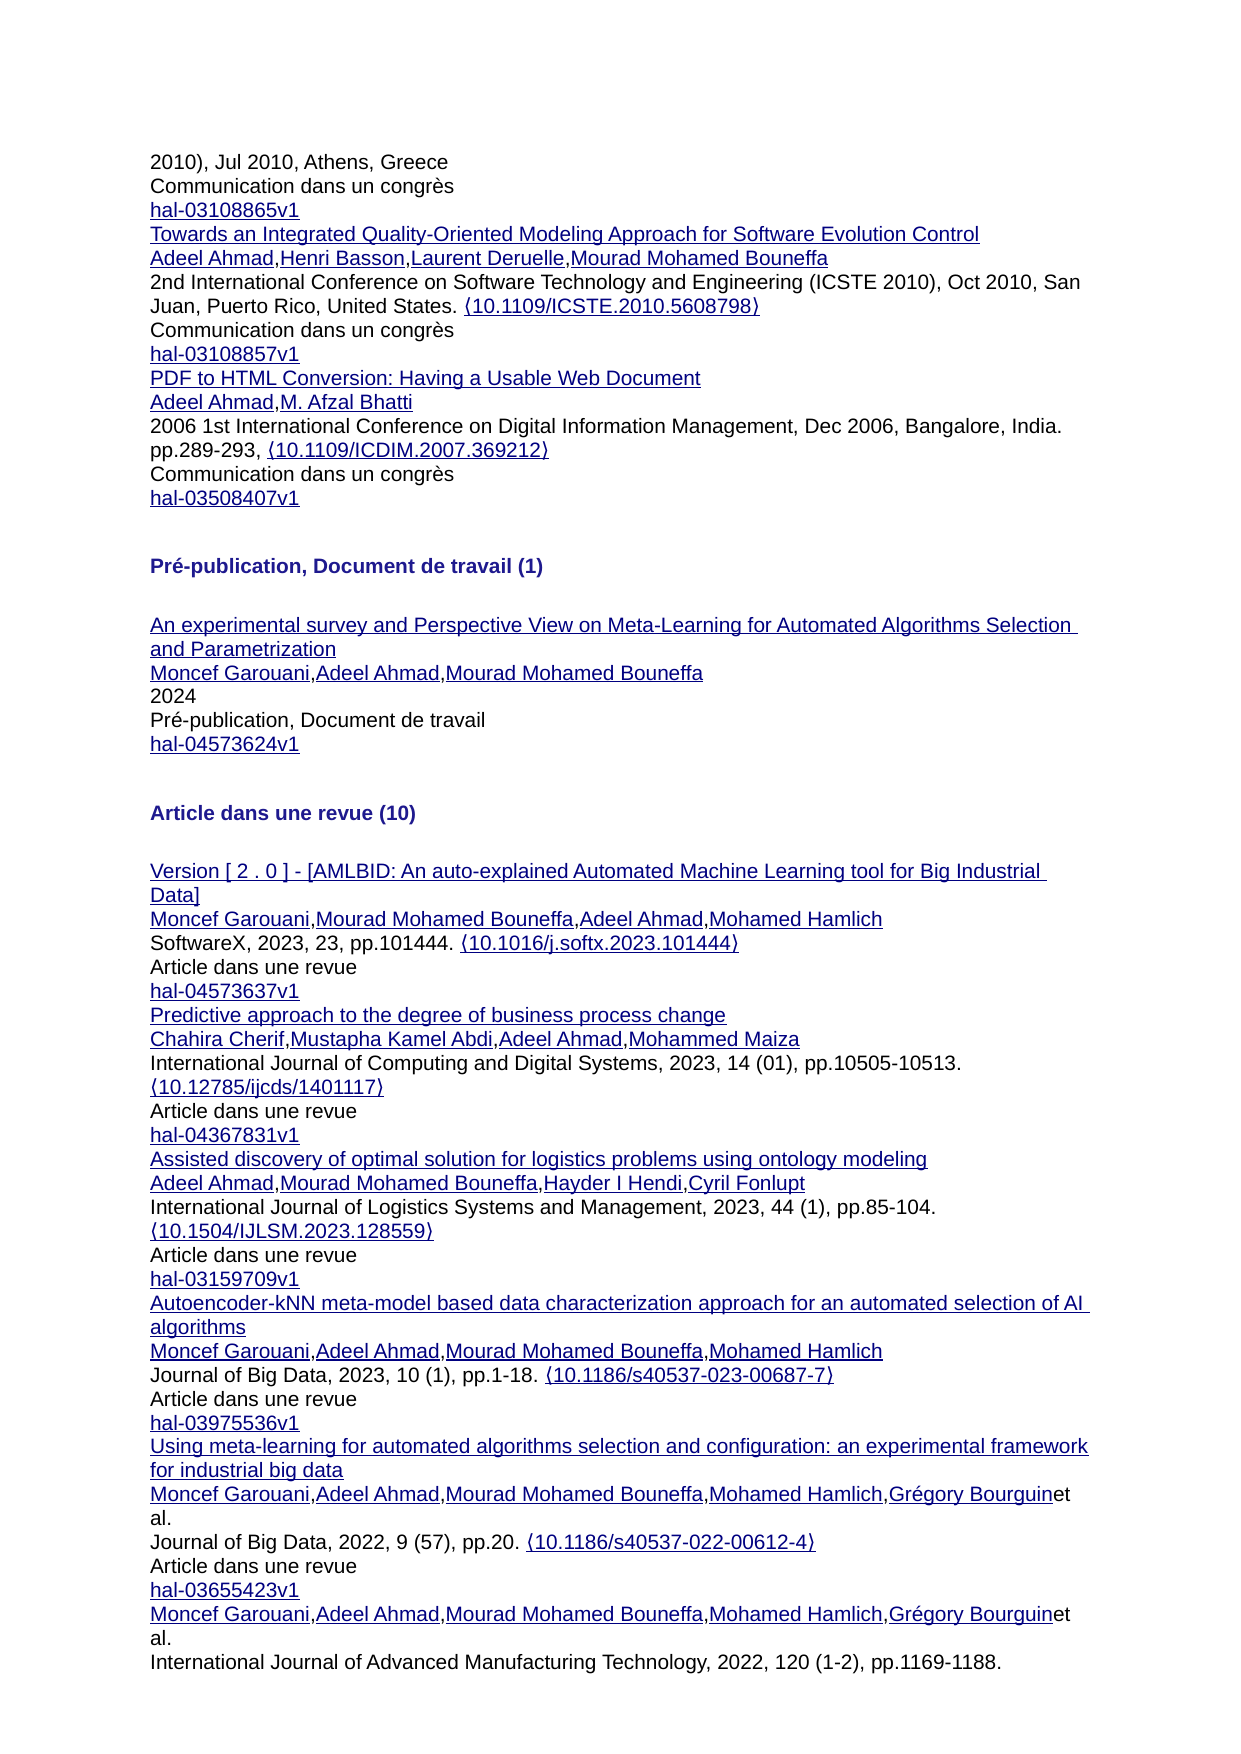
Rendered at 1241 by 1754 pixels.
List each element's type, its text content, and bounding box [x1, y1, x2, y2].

table_cell 2010), Jul 2010, Athens, Greece Communication dans un congrès hal-03108865v1 [150, 150, 1090, 222]
table_cell Towards an Integrated Quality-Oriented Modeling Approach for Software Evolution Control Adeel Ahmad,Henri Basson,Laurent Deruelle,Mourad Mohamed Bouneffa 2nd International Conference on Software Technology and Engineering (ICSTE 2010), Oct 2010, San Juan, Puerto Rico, United States. ⟨10.1109/ICSTE.2010.5608798⟩ Communication dans un congrès hal-03108857v1 [150, 222, 1090, 366]
subtitle Article dans une revue (10) [150, 801, 1090, 825]
table_cell Assisted discovery of optimal solution for logistics problems using ontology modeling Adeel Ahmad,Mourad Mohamed Bouneffa,Hayder I Hendi,Cyril Fonlupt International Journal of Logistics Systems and Management, 2023, 44 (1), pp.85-104. ⟨10.1504/IJLSM.2023.128559⟩ Article dans une revue hal-03159709v1 [150, 1147, 1090, 1291]
table_cell Using meta-learning for automated algorithms selection and configuration: an experimental framework for industrial big data Moncef Garouani,Adeel Ahmad,Mourad Mohamed Bouneffa,Mohamed Hamlich,Grégory Bourguinet al. Journal of Big Data, 2022, 9 (57), pp.20. ⟨10.1186/s40537-022-00612-4⟩ Article dans une revue hal-03655423v1 [150, 1434, 1090, 1602]
table_cell Predictive approach to the degree of business process change Chahira Cherif,Mustapha Kamel Abdi,Adeel Ahmad,Mohammed Maiza International Journal of Computing and Digital Systems, 2023, 14 (01), pp.10505-10513. ⟨10.12785/ijcds/1401117⟩ Article dans une revue hal-04367831v1 [150, 1003, 1090, 1147]
table_header Version [ 2 . 0 ] - [AMLBID: An auto-explained Automated Machine Learning tool for Big Industrial Data] Moncef Garouani,Mourad Mohamed Bouneffa,Adeel Ahmad,Mohamed Hamlich SoftwareX, 2023, 23, pp.101444. ⟨10.1016/j.softx.2023.101444⟩ Article dans une revue hal-04573637v1 [150, 859, 1090, 1003]
table_cell algorithms Moncef Garouani,Adeel Ahmad,Mourad Mohamed Bouneffa,Mohamed Hamlich Journal of Big Data, 2023, 10 (1), pp.1-18. ⟨10.1186/s40537-023-00687-7⟩ Article dans une revue hal-03975536v1 [150, 1313, 1090, 1434]
table_cell PDF to HTML Conversion: Having a Usable Web Document Adeel Ahmad,M. Afzal Bhatti 2006 1st International Conference on Digital Information Management, Dec 2006, Bangalore, India. pp.289-293, ⟨10.1109/ICDIM.2007.369212⟩ Communication dans un congrès hal-03508407v1 [150, 366, 1090, 509]
table_header An experimental survey and Perspective View on Meta-Learning for Automated Algorithms Selection and Parametrization Moncef Garouani,Adeel Ahmad,Mourad Mohamed Bouneffa 2024 Pré-publication, Document de travail hal-04573624v1 [150, 613, 1090, 756]
table_cell Towards big industrial data mining through explainable automated machine learning Moncef Garouani,Adeel Ahmad,Mourad Mohamed Bouneffa,Mohamed Hamlich,Grégory Bourguinet al. International Journal of Advanced Manufacturing Technology, 2022, 120 (1-2), pp.1169-1188. ⟨10.1007/s00170-022-08761-9⟩ Article dans une revue hal-03564107v1 [150, 1602, 1090, 1674]
subtitle Pré-publication, Document de travail (1) [150, 554, 1090, 578]
table_cell Autoencoder-kNN meta-model based data characterization approach for an automated selection of AI [150, 1291, 1090, 1312]
